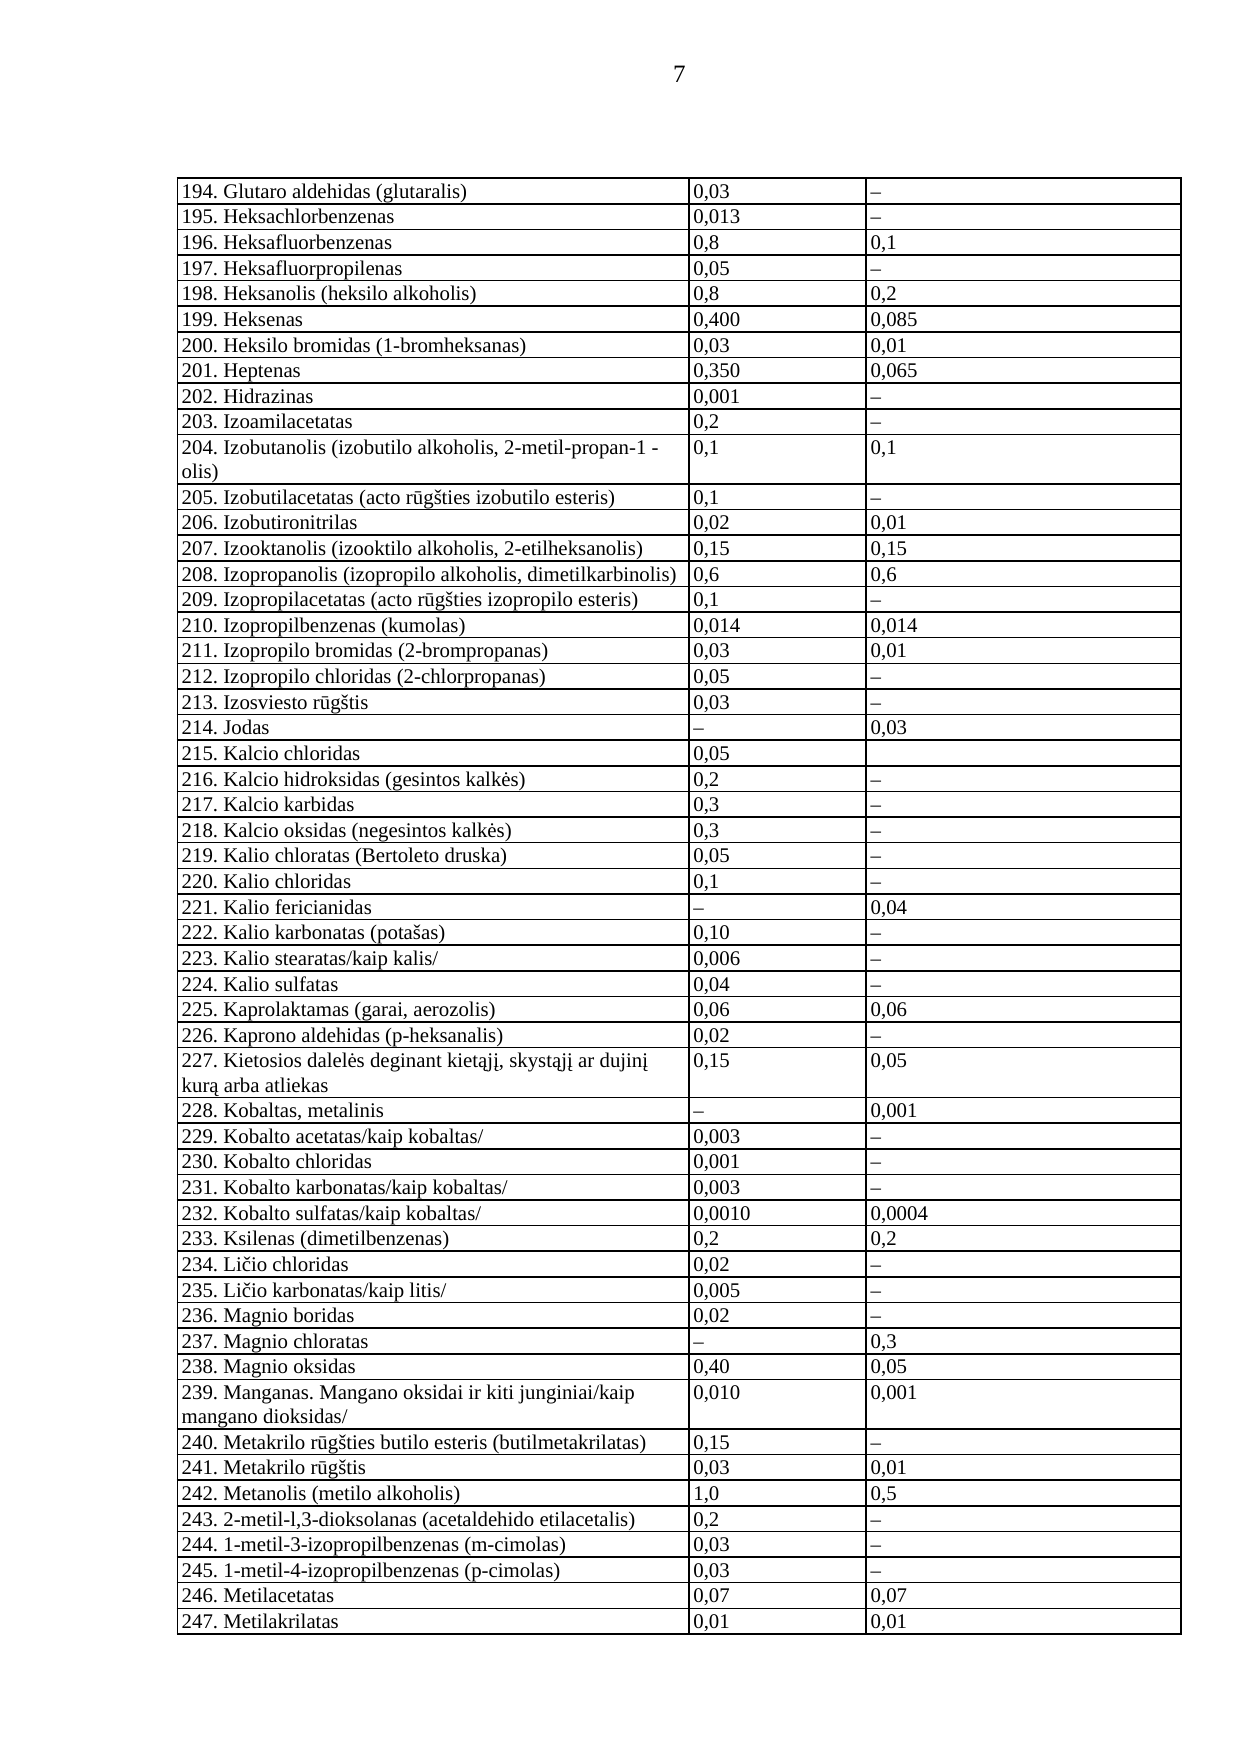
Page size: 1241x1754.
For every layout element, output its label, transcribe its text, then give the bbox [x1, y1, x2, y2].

table_cell – [867, 1278, 1180, 1302]
table_cell – [867, 1252, 1180, 1276]
table_cell 0,15 [690, 1048, 865, 1097]
table_cell – [867, 843, 1180, 867]
table_cell – [867, 1532, 1180, 1556]
table_cell – [867, 664, 1180, 688]
table_cell – [867, 690, 1180, 714]
table_cell – [867, 205, 1180, 228]
table_cell – [867, 1150, 1180, 1173]
table_cell – [867, 1558, 1180, 1582]
table_cell – [867, 1175, 1180, 1199]
table_cell – [867, 972, 1180, 996]
table_cell – [867, 792, 1180, 816]
table_cell 0,001 [867, 1380, 1180, 1428]
table_cell – [867, 869, 1180, 893]
table_cell – [867, 818, 1180, 842]
table_cell – [867, 179, 1180, 203]
table_cell – [867, 1124, 1180, 1148]
table_cell 0,1 [867, 435, 1180, 483]
table_cell – [867, 410, 1180, 433]
table_cell – [867, 1303, 1180, 1327]
table_cell – [867, 920, 1180, 944]
table_cell – [867, 767, 1180, 791]
table_cell 0,1 [690, 435, 865, 483]
table_cell 0,010 [690, 1380, 865, 1428]
table_cell – [867, 384, 1180, 408]
table_cell 0,05 [867, 1048, 1180, 1097]
table_cell – [867, 946, 1180, 970]
